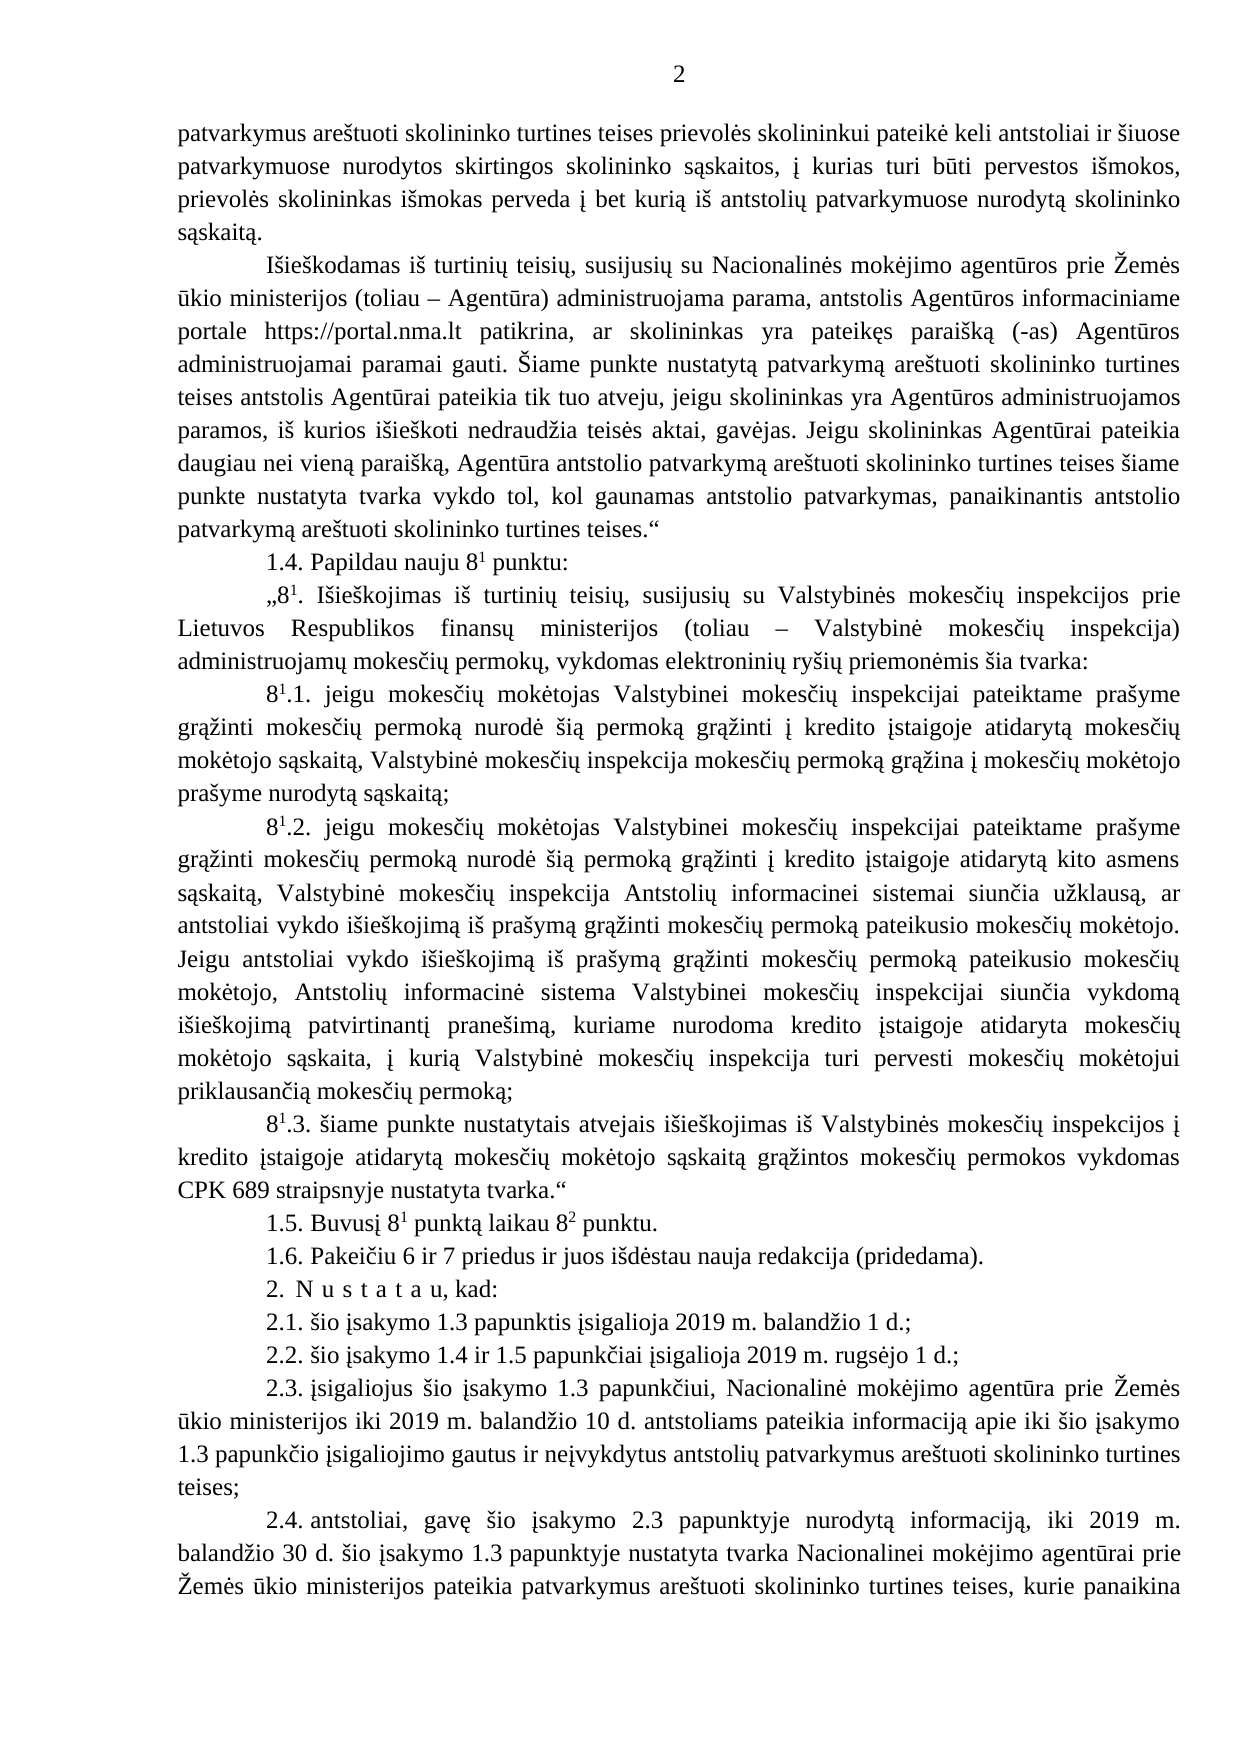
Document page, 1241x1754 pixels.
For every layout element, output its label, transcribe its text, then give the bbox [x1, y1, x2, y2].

text 81.2. jeigu mokesčių mokėtojas Valstybinei mokesčių inspekcijai pateiktame prašyme grąžinti mokesčių permoką nurodė šią permoką grąžinti į kredito įstaigoje atidarytą kito asmens sąskaitą, Valstybinė mokesčių inspekcija Antstolių informacinei sistemai siunčia užklausą, ar antstoliai vykdo išieškojimą iš prašymą grąžinti mokesčių permoką pateikusio mokesčių mokėtojo. Jeigu antstoliai vykdo išieškojimą iš prašymą grąžinti mokesčių permoką pateikusio mokesčių mokėtojo, Antstolių informacinė sistema Valstybinei mokesčių inspekcijai siunčia vykdomą išieškojimą patvirtinantį pranešimą, kuriame nurodoma kredito įstaigoje atidaryta mokesčių mokėtojo sąskaita, į kurią Valstybinė mokesčių inspekcija turi pervesti mokesčių mokėtojui priklausančią mokesčių permoką; [177, 812, 1181, 1104]
text 2.2. šio įsakymo 1.4 ir 1.5 papunkčiai įsigalioja 2019 m. rugsėjo 1 d.; [260, 1340, 1181, 1369]
text 2.3. įsigaliojus šio įsakymo 1.3 papunkčiui, Nacionalinė mokėjimo agentūra prie Žemės ūkio ministerijos iki 2019 m. balandžio 10 d. antstoliams pateikia informaciją apie iki šio įsakymo 1.3 papunkčio įsigaliojimo gautus ir neįvykdytus antstolių patvarkymus areštuoti skolininko turtines teises; [177, 1373, 1181, 1501]
text Išieškodamas iš turtinių teisių, susijusių su Nacionalinės mokėjimo agentūros prie Žemės ūkio ministerijos (toliau – Agentūra) administruojama parama, antstolis Agentūros informaciniame portale https://portal.nma.lt patikrina, ar skolininkas yra pateikęs paraišką (-as) Agentūros administruojamai paramai gauti. Šiame punkte nustatytą patvarkymą areštuoti skolininko turtines teises antstolis Agentūrai pateikia tik tuo atveju, jeigu skolininkas yra Agentūros administruojamos paramos, iš kurios išieškoti nedraudžia teisės aktai, gavėjas. Jeigu skolininkas Agentūrai pateikia daugiau nei vieną paraišką, Agentūra antstolio patvarkymą areštuoti skolininko turtines teises šiame punkte nustatyta tvarka vykdo tol, kol gaunamas antstolio patvarkymas, panaikinantis antstolio patvarkymą areštuoti skolininko turtines teises.“ [177, 250, 1181, 543]
text 2. Nustatau, kad: [177, 1274, 1181, 1303]
text 2.4. antstoliai, gavę šio įsakymo 2.3 papunktyje nurodytą informaciją, iki 2019 m. balandžio 30 d. šio įsakymo 1.3 papunktyje nustatyta tvarka Nacionalinei mokėjimo agentūrai prie Žemės ūkio ministerijos pateikia patvarkymus areštuoti skolininko turtines teises, kurie panaikina [177, 1505, 1181, 1600]
text „81. Išieškojimas iš turtinių teisių, susijusių su Valstybinės mokesčių inspekcijos prie Lietuvos Respublikos finansų ministerijos (toliau – Valstybinė mokesčių inspekcija) administruojamų mokesčių permokų, vykdomas elektroninių ryšių priemonėmis šia tvarka: [177, 580, 1181, 675]
text patvarkymus areštuoti skolininko turtines teises prievolės skolininkui pateikė keli antstoliai ir šiuose patvarkymuose nurodytos skirtingos skolininko sąskaitos, į kurias turi būti pervestos išmokos, prievolės skolininkas išmokas perveda į bet kurią iš antstolių patvarkymuose nurodytą skolininko sąskaitą. [177, 118, 1181, 246]
text 1.6. Pakeičiu 6 ir 7 priedus ir juos išdėstau nauja redakcija (pridedama). [177, 1241, 1181, 1269]
text 1.5. Buvusį 81 punktą laikau 82 punktu. [177, 1208, 1181, 1237]
text 1.4. Papildau nauju 81 punktu: [177, 547, 1181, 576]
text 81.1. jeigu mokesčių mokėtojas Valstybinei mokesčių inspekcijai pateiktame prašyme grąžinti mokesčių permoką nurodė šią permoką grąžinti į kredito įstaigoje atidarytą mokesčių mokėtojo sąskaitą, Valstybinė mokesčių inspekcija mokesčių permoką grąžina į mokesčių mokėtojo prašyme nurodytą sąskaitą; [177, 679, 1181, 807]
text 2.1. šio įsakymo 1.3 papunktis įsigalioja 2019 m. balandžio 1 d.; [177, 1307, 1181, 1336]
text 81.3. šiame punkte nustatytais atvejais išieškojimas iš Valstybinės mokesčių inspekcijos į kredito įstaigoje atidarytą mokesčių mokėtojo sąskaitą grąžintos mokesčių permokos vykdomas CPK 689 straipsnyje nustatyta tvarka.“ [177, 1109, 1181, 1203]
